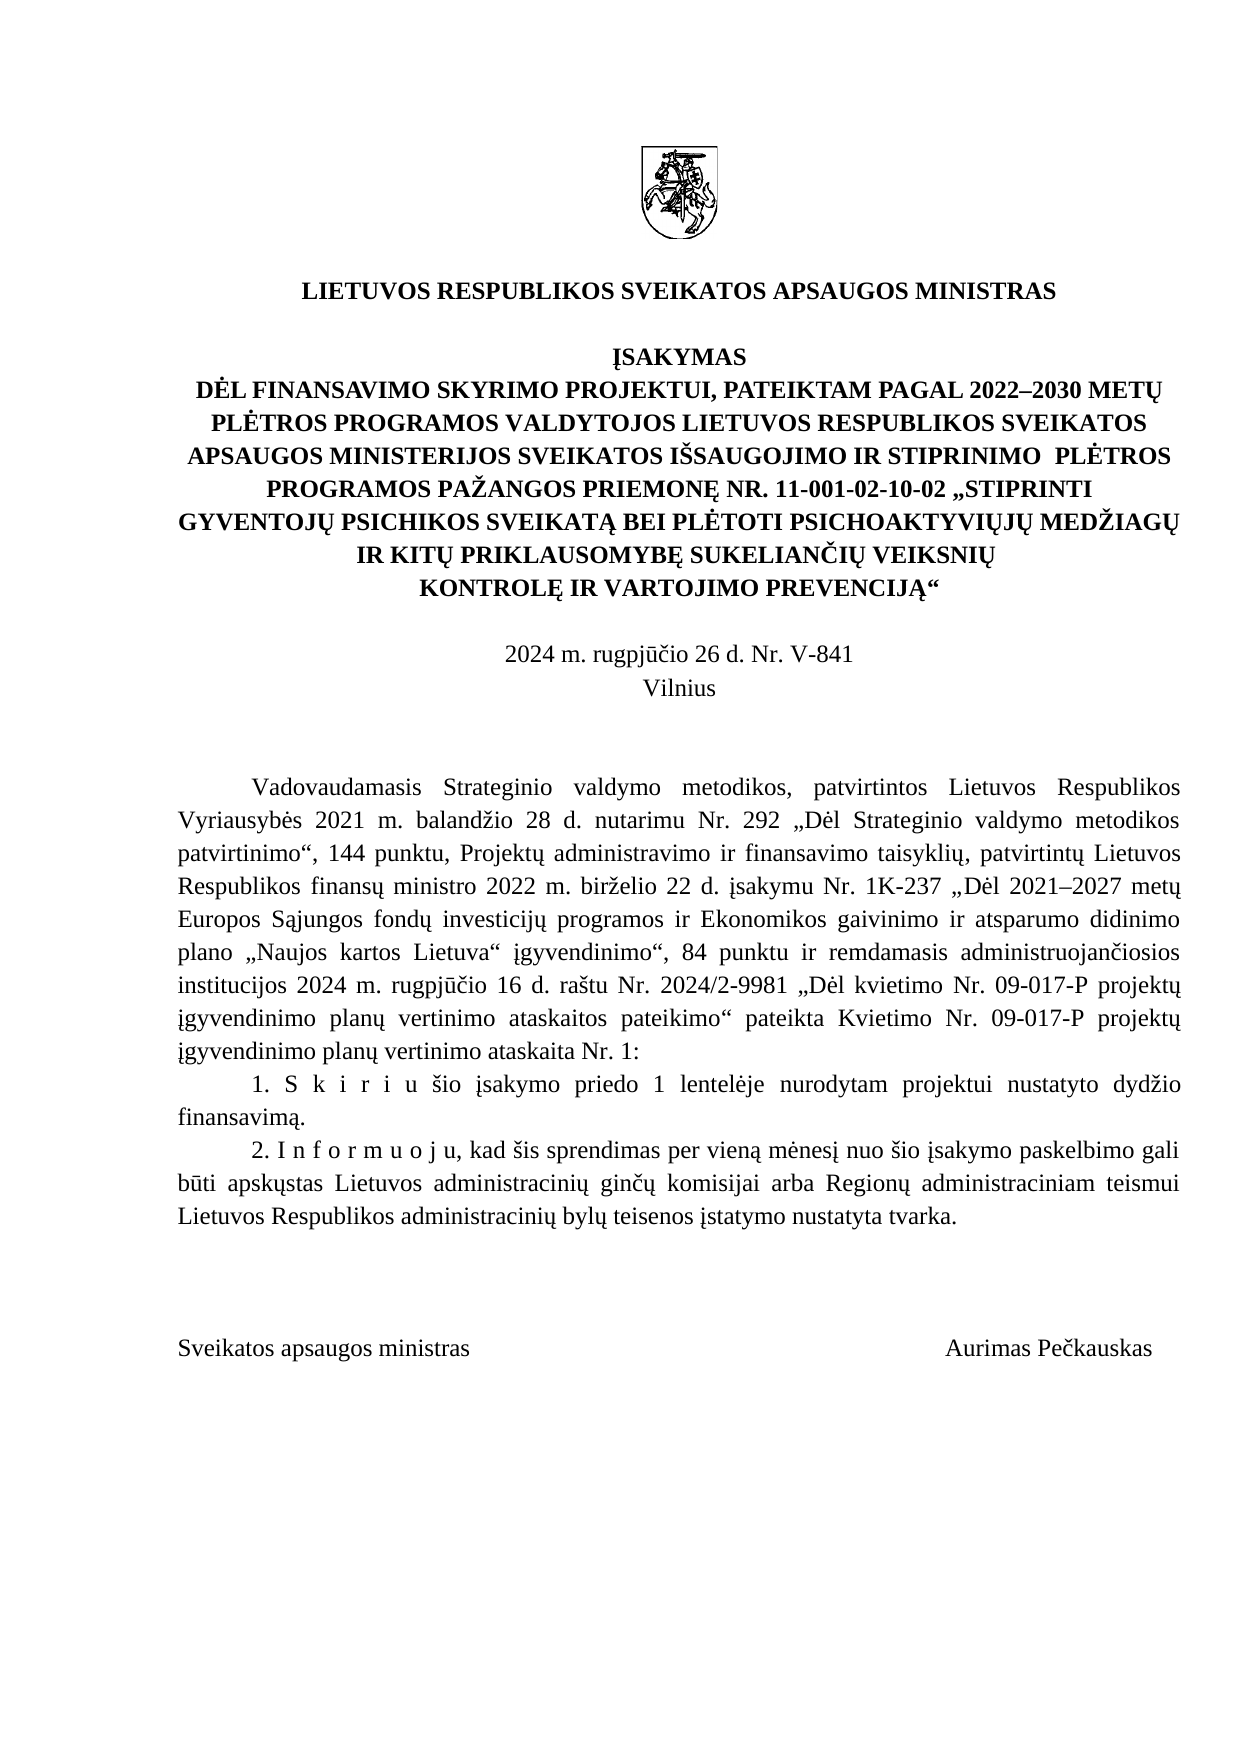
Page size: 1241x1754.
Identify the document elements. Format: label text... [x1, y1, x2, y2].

text 1. S k i r i u šio įsakymo priedo 1 lentelėje nurodytam projektui nustatyto dydžio finansavimą. [177, 1069, 1181, 1131]
text GYVENTOJŲ PSICHIKOS SVEIKATĄ BEI PLĖTOTI PSICHOAKTYVIŲJŲ MEDŽIAGŲ IR KITŲ PRIKLAUSOMYBĘ SUKELIANČIŲ VEIKSNIŲ [177, 507, 1181, 569]
text Vadovaudamasis Strateginio valdymo metodikos, patvirtintos Lietuvos Respublikos Vyriausybės 2021 m. balandžio 28 d. nutarimu Nr. 292 „Dėl Strateginio valdymo metodikos patvirtinimo“, 144 punktu, Projektų administravimo ir finansavimo taisyklių, patvirtintų Lietuvos Respublikos finansų ministro 2022 m. birželio 22 d. įsakymu Nr. 1K-237 „Dėl 2021–2027 metų Europos Sąjungos fondų investicijų programos ir Ekonomikos gaivinimo ir atsparumo didinimo plano „Naujos kartos Lietuva“ įgyvendinimo“, 84 punktu ir remdamasis administruojančiosios institucijos 2024 m. rugpjūčio 16 d. raštu Nr. 2024/2-9981 „Dėl kvietimo Nr. 09-017-P projektų įgyvendinimo planų vertinimo ataskaitos pateikimo“ pateikta Kvietimo Nr. 09-017-P projektų įgyvendinimo planų vertinimo ataskaita Nr. 1: [177, 772, 1181, 1064]
text KONTROLĘ IR VARTOJIMO PREVENCIJĄ“ [177, 573, 1181, 602]
text 2. I n f o r m u o j u, kad šis sprendimas per vieną mėnesį nuo šio įsakymo paskelbimo gali būti apskųstas Lietuvos administracinių ginčų komisijai arba Regionų administraciniam teismui Lietuvos Respublikos administracinių bylų teisenos įstatymo nustatyta tvarka. [177, 1135, 1181, 1230]
text Sveikatos apsaugos ministras Aurimas Pečkauskas [177, 1333, 1181, 1362]
text Vilnius [177, 673, 1181, 701]
text LIETUVOS RESPUBLIKOS SVEIKATOS APSAUGOS MINISTRAS [177, 276, 1181, 305]
text DĖL FINANSAVIMO SKYRIMO PROJEKTUI, PATEIKTAM PAGAL 2022–2030 METŲ PLĖTROS PROGRAMOS VALDYTOJOS LIETUVOS RESPUBLIKOS SVEIKATOS APSAUGOS MINISTERIJOS SVEIKATOS IŠSAUGOJIMO IR STIPRINIMO PLĖTROS PROGRAMOS PAŽANGOS PRIEMONĘ NR. 11-001-02-10-02 „STIPRINTI [177, 375, 1181, 503]
text 2024 m. rugpjūčio 26 d. Nr. V-841 [177, 639, 1181, 668]
text ĮSAKYMAS [177, 342, 1181, 371]
